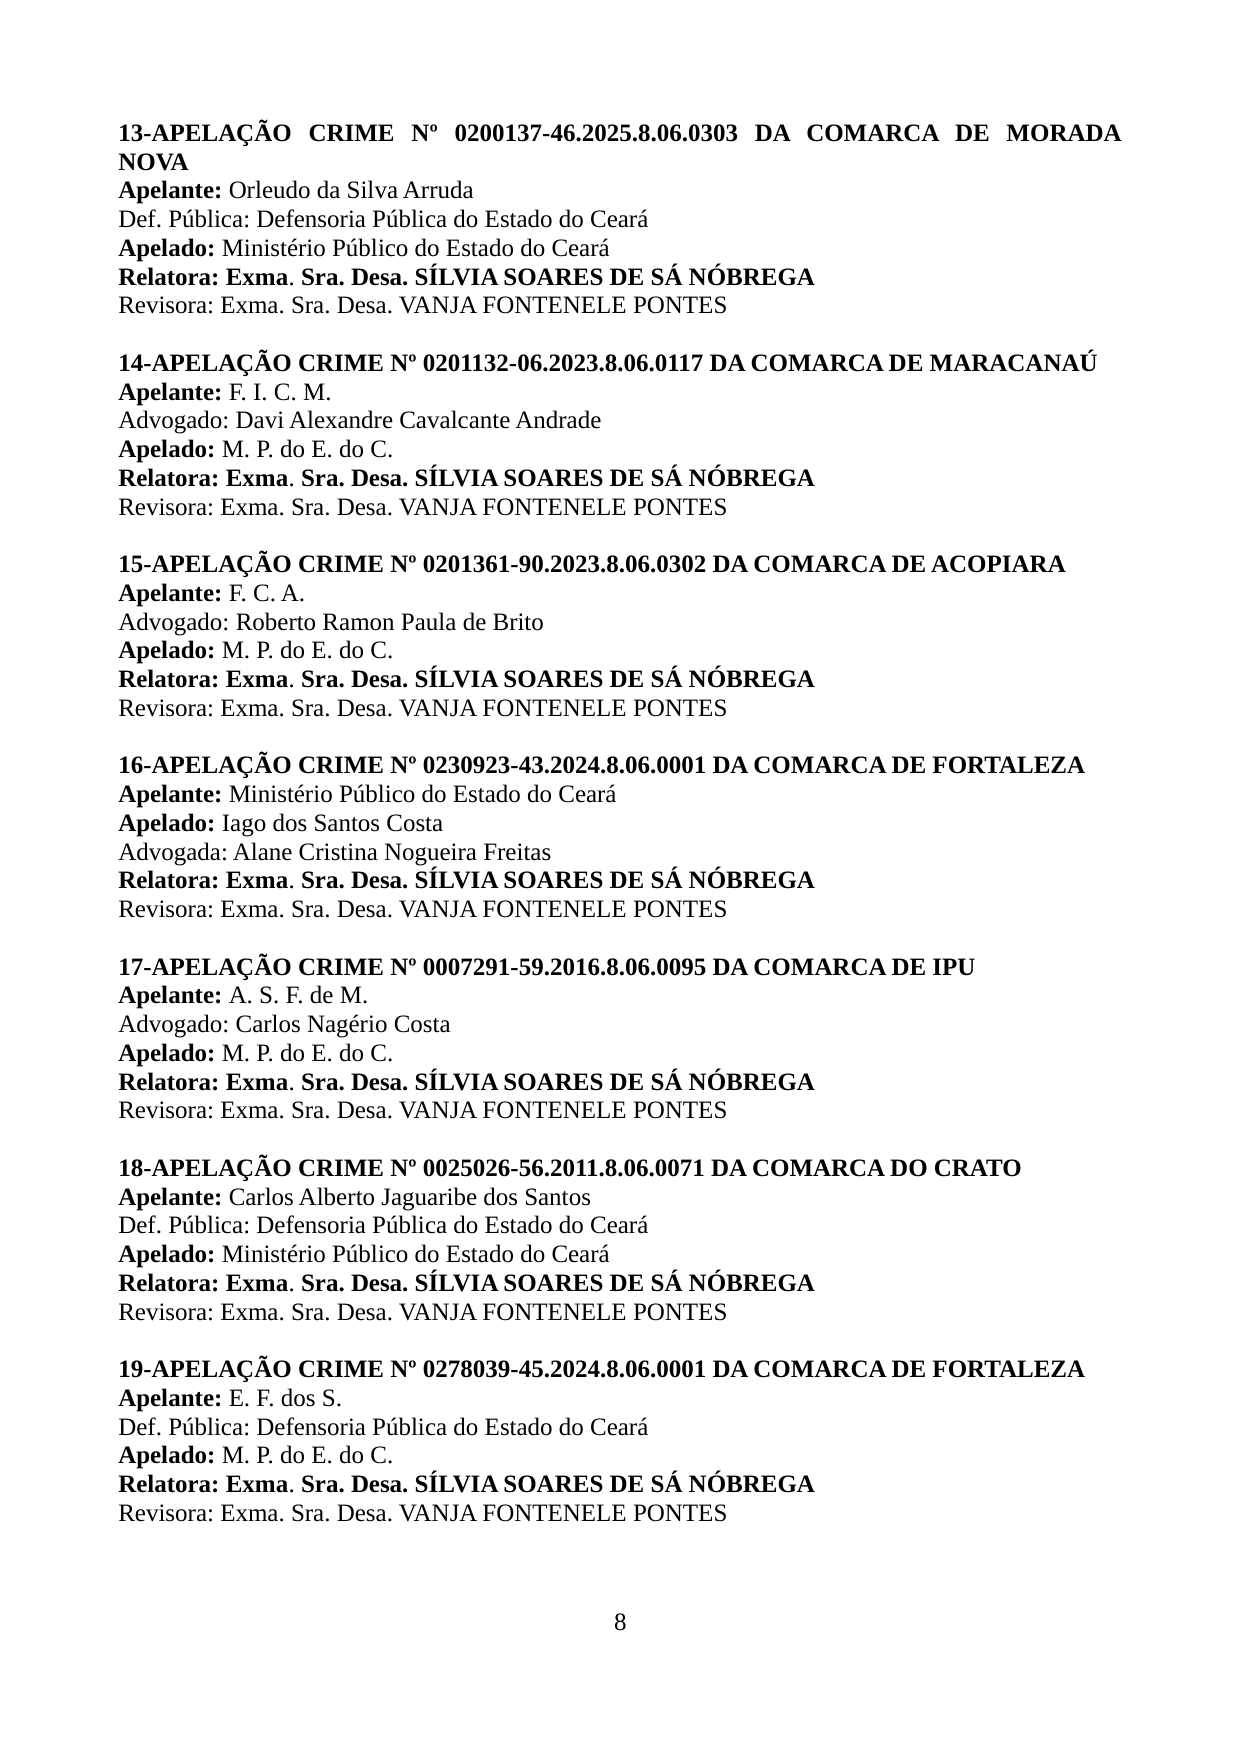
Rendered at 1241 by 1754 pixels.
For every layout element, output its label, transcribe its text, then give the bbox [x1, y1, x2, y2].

text Apelado: M. P. do E. do C. [118, 434, 1122, 463]
text 18-APELAÇÃO CRIME Nº 0025026-56.2011.8.06.0071 DA COMARCA DO CRATO [118, 1153, 1122, 1182]
text Def. Pública: Defensoria Pública do Estado do Ceará [118, 204, 1122, 233]
text Revisora: Exma. Sra. Desa. VANJA FONTENELE PONTES [118, 1498, 1122, 1527]
text Revisora: Exma. Sra. Desa. VANJA FONTENELE PONTES [118, 1096, 1122, 1124]
text 13-APELAÇÃO CRIME Nº 0200137-46.2025.8.06.0303 DA COMARCA DE MORADA NOVA [118, 118, 1122, 176]
text Relatora: Exma. Sra. Desa. SÍLVIA SOARES DE SÁ NÓBREGA [118, 1469, 1122, 1498]
text Apelante: Ministério Público do Estado do Ceará [118, 779, 1122, 808]
text 15-APELAÇÃO CRIME Nº 0201361-90.2023.8.06.0302 DA COMARCA DE ACOPIARA [118, 549, 1122, 578]
text Apelado: Iago dos Santos Costa [118, 808, 1122, 837]
text Relatora: Exma. Sra. Desa. SÍLVIA SOARES DE SÁ NÓBREGA [118, 1268, 1122, 1297]
text Relatora: Exma. Sra. Desa. SÍLVIA SOARES DE SÁ NÓBREGA [118, 463, 1122, 492]
text Relatora: Exma. Sra. Desa. SÍLVIA SOARES DE SÁ NÓBREGA [118, 866, 1122, 894]
text Relatora: Exma. Sra. Desa. SÍLVIA SOARES DE SÁ NÓBREGA [118, 262, 1122, 291]
text Def. Pública: Defensoria Pública do Estado do Ceará [118, 1412, 1122, 1441]
text Apelante: Orleudo da Silva Arruda [118, 176, 1122, 204]
text Revisora: Exma. Sra. Desa. VANJA FONTENELE PONTES [118, 693, 1122, 722]
text Advogado: Davi Alexandre Cavalcante Andrade [118, 406, 1122, 434]
text Revisora: Exma. Sra. Desa. VANJA FONTENELE PONTES [118, 894, 1122, 923]
text Revisora: Exma. Sra. Desa. VANJA FONTENELE PONTES [118, 1297, 1122, 1326]
text Apelado: M. P. do E. do C. [118, 1038, 1122, 1067]
text Advogado: Roberto Ramon Paula de Brito [118, 607, 1122, 636]
text 17-APELAÇÃO CRIME Nº 0007291-59.2016.8.06.0095 DA COMARCA DE IPU [118, 952, 1122, 981]
text Advogado: Carlos Nagério Costa [118, 1009, 1122, 1038]
text Relatora: Exma. Sra. Desa. SÍLVIA SOARES DE SÁ NÓBREGA [118, 1067, 1122, 1096]
text Apelante: F. I. C. M. [118, 377, 1122, 406]
text 16-APELAÇÃO CRIME Nº 0230923-43.2024.8.06.0001 DA COMARCA DE FORTALEZA [118, 751, 1122, 779]
text Apelado: Ministério Público do Estado do Ceará [118, 1239, 1122, 1268]
text Revisora: Exma. Sra. Desa. VANJA FONTENELE PONTES [118, 291, 1122, 319]
text Relatora: Exma. Sra. Desa. SÍLVIA SOARES DE SÁ NÓBREGA [118, 664, 1122, 693]
text Apelado: M. P. do E. do C. [118, 636, 1122, 664]
text Apelante: A. S. F. de M. [118, 981, 1122, 1009]
text Revisora: Exma. Sra. Desa. VANJA FONTENELE PONTES [118, 492, 1122, 521]
text 14-APELAÇÃO CRIME Nº 0201132-06.2023.8.06.0117 DA COMARCA DE MARACANAÚ [118, 348, 1122, 377]
text Apelante: Carlos Alberto Jaguaribe dos Santos [118, 1182, 1122, 1211]
text Advogada: Alane Cristina Nogueira Freitas [118, 837, 1122, 866]
text Apelado: Ministério Público do Estado do Ceará [118, 233, 1122, 262]
text 19-APELAÇÃO CRIME Nº 0278039-45.2024.8.06.0001 DA COMARCA DE FORTALEZA [118, 1354, 1122, 1383]
text Apelado: M. P. do E. do C. [118, 1441, 1122, 1469]
text Apelante: F. C. A. [118, 578, 1122, 607]
text Def. Pública: Defensoria Pública do Estado do Ceará [118, 1211, 1122, 1239]
text Apelante: E. F. dos S. [118, 1383, 1122, 1412]
